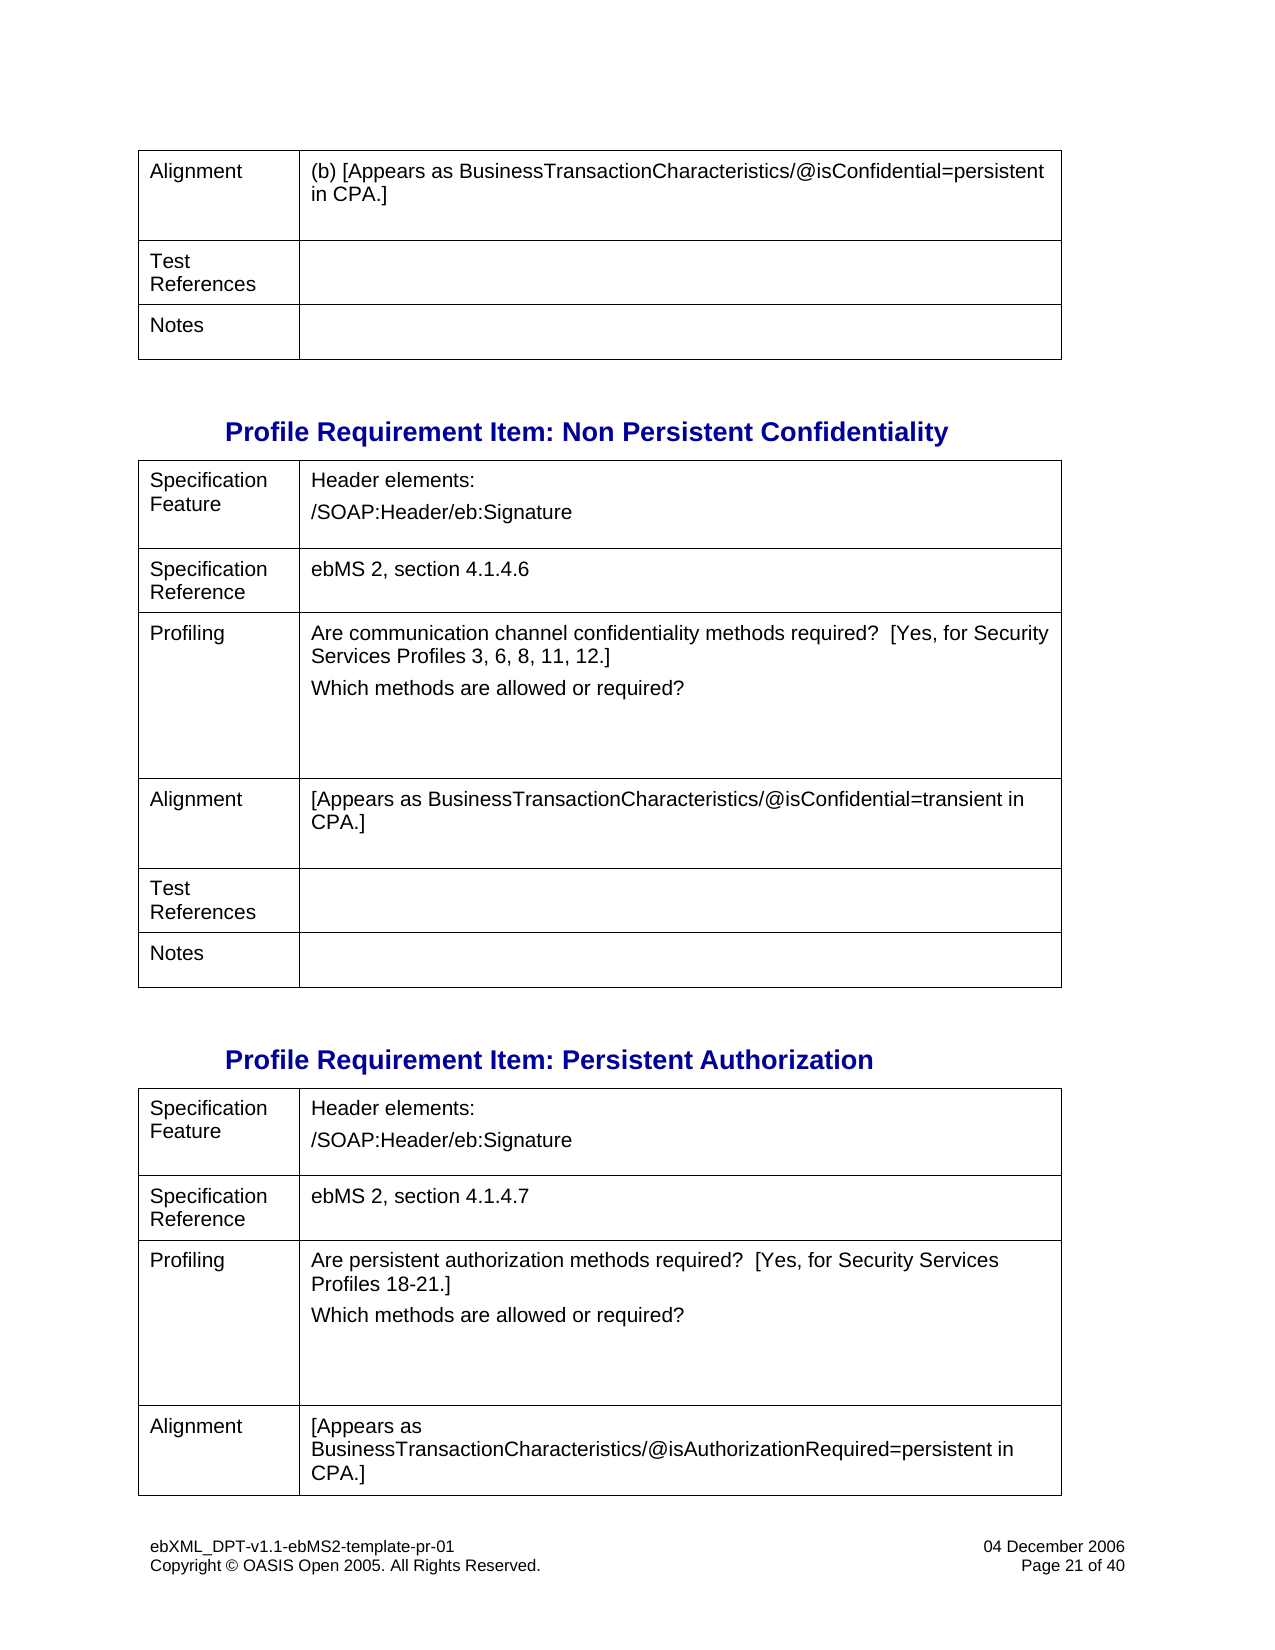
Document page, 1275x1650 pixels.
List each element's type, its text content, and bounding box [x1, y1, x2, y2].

table_header Specification Feature [139, 1089, 299, 1175]
table_header Header elements: /SOAP:Header/eb:Signature [300, 461, 1061, 548]
table_cell (b) [Appears as BusinessTransactionCharacteristics/@isConfidential=persistent in CPA.] [300, 151, 1061, 240]
table_cell ebMS 2, section 4.1.4.6 [300, 549, 1061, 612]
subtitle Profile Requirement Item: Non Persistent Confidentiality [150, 417, 1125, 447]
table_cell [300, 933, 1061, 987]
table_cell Alignment [139, 1406, 299, 1495]
table_cell Are communication channel confidentiality methods required? [Yes, for Security Services Profiles 3, 6, 8, 11, 12.] Which methods are allowed or required? [300, 613, 1061, 778]
table_cell Test References [139, 241, 299, 304]
table_cell [Appears as BusinessTransactionCharacteristics/@isConfidential=transient in CPA.] [300, 779, 1061, 868]
table_cell [Appears as BusinessTransactionCharacteristics/@isAuthorizationRequired=persistent in CPA.] [300, 1406, 1061, 1495]
table_cell Profiling [139, 1241, 299, 1405]
table_cell Alignment [139, 151, 299, 240]
table_cell Notes [139, 933, 299, 987]
table_cell Notes [139, 305, 299, 359]
subtitle Profile Requirement Item: Persistent Authorization [150, 1044, 1125, 1075]
table_cell [300, 241, 1061, 304]
table_cell Test References [139, 869, 299, 932]
table_cell Profiling [139, 613, 299, 778]
table_cell [300, 305, 1061, 359]
table_cell Are persistent authorization methods required? [Yes, for Security Services Profiles 18-21.] Which methods are allowed or required? [300, 1241, 1061, 1405]
table_cell Specification Reference [139, 549, 299, 612]
table_header Specification Feature [139, 461, 299, 548]
table_cell Alignment [139, 779, 299, 868]
table_cell Specification Reference [139, 1176, 299, 1239]
table_cell [300, 869, 1061, 932]
table_header Header elements: /SOAP:Header/eb:Signature [300, 1089, 1061, 1175]
table_cell ebMS 2, section 4.1.4.7 [300, 1176, 1061, 1239]
